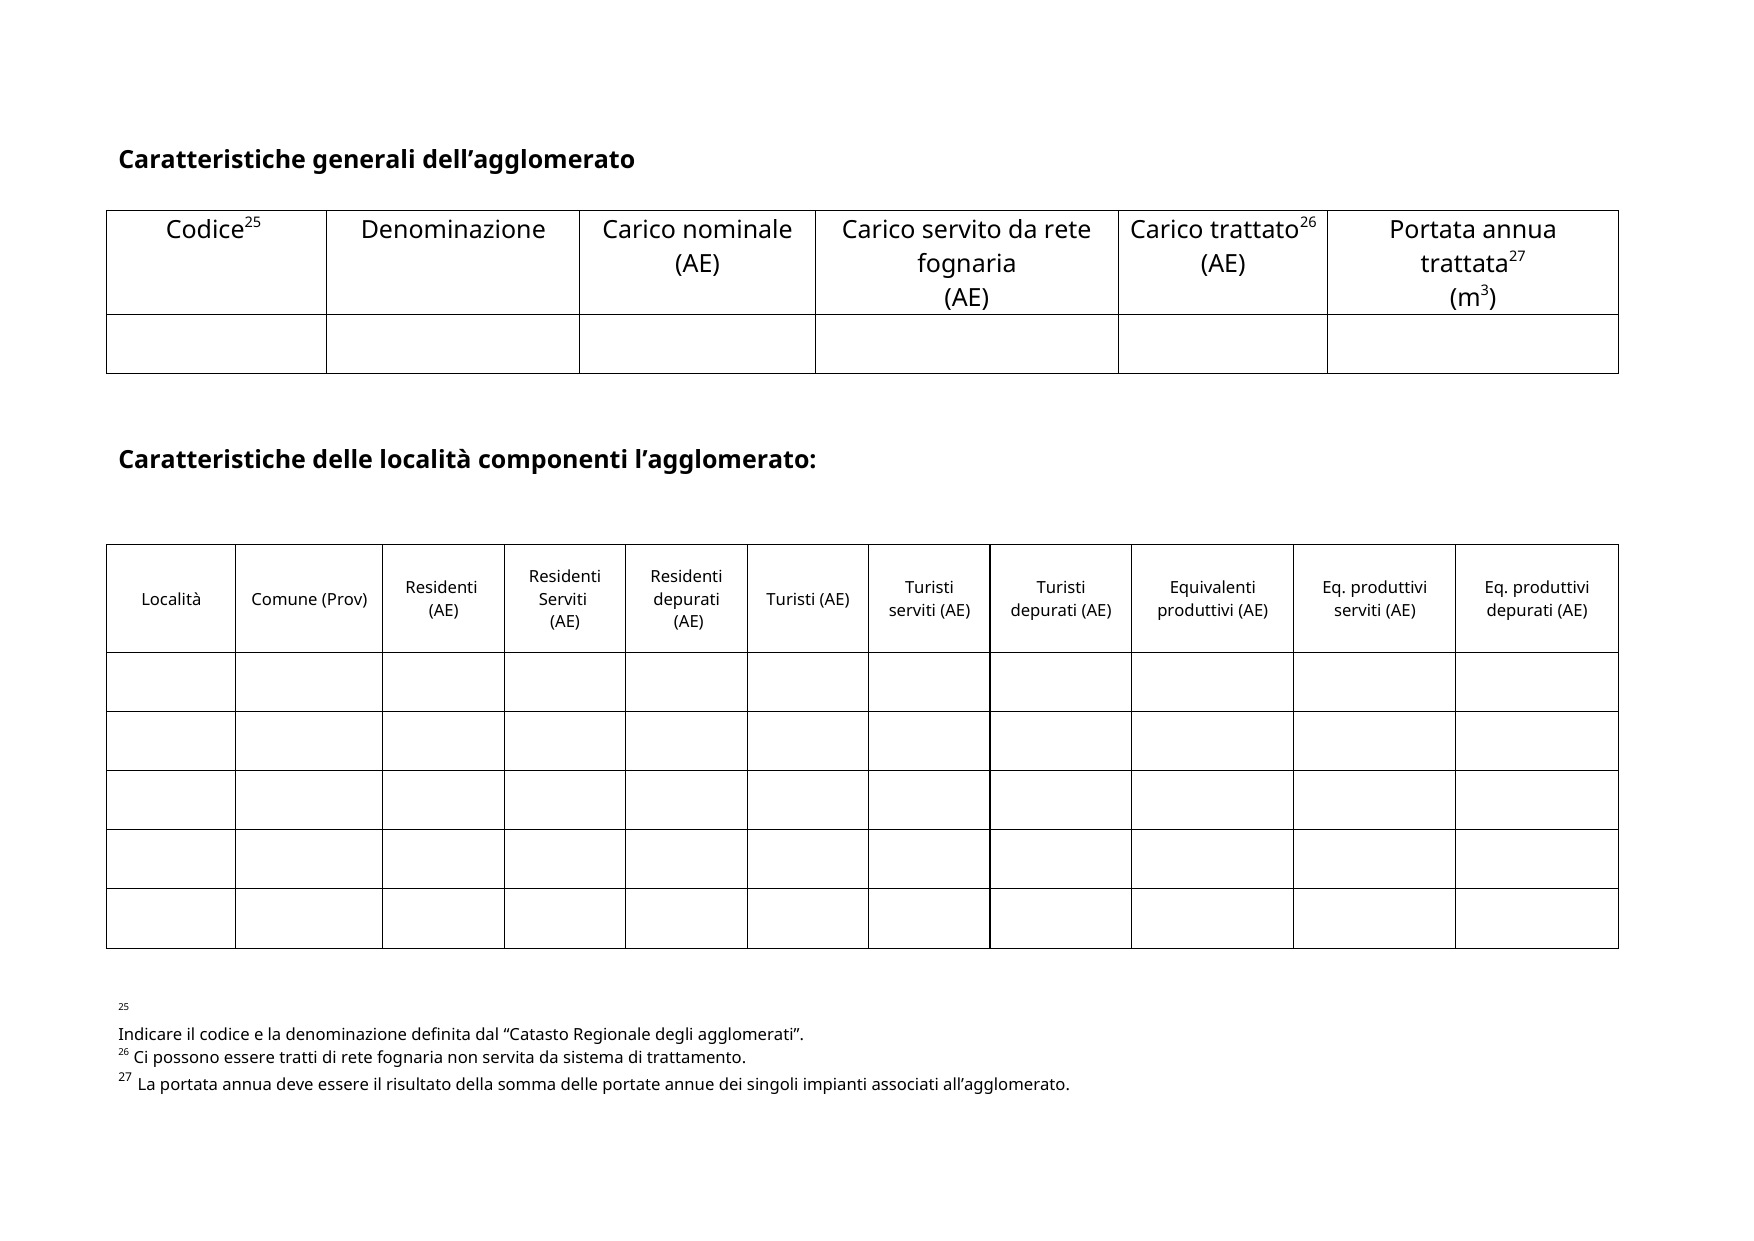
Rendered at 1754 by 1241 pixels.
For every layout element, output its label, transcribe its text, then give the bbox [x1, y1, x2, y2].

table_cell [626, 653, 747, 711]
text Caratteristiche generali dell’agglomerato [118, 142, 1606, 176]
table_cell [626, 889, 747, 947]
table_cell [505, 889, 625, 947]
table_cell [580, 315, 815, 373]
table_cell [991, 653, 1131, 711]
table_header Turisti depurati (AE) [991, 545, 1131, 652]
table_cell [383, 771, 504, 829]
table_cell [869, 712, 989, 770]
table_cell [748, 889, 868, 947]
table_cell [748, 712, 868, 770]
table_cell [107, 771, 235, 829]
table_cell [107, 889, 235, 947]
table_cell [1132, 712, 1293, 770]
table_cell [383, 830, 504, 888]
table_cell [626, 771, 747, 829]
table_cell [1456, 771, 1618, 829]
table_cell [1328, 315, 1618, 373]
table_header Comune (Prov) [236, 545, 382, 652]
table_cell [1294, 889, 1455, 947]
table_header Carico nominale (AE) [580, 211, 815, 313]
table_cell [383, 653, 504, 711]
table_header Turisti (AE) [748, 545, 868, 652]
table_cell [1456, 830, 1618, 888]
table_cell [991, 771, 1131, 829]
table_cell [869, 889, 989, 947]
table_header Carico servito da rete fognaria (AE) [816, 211, 1118, 313]
table_cell [107, 315, 326, 373]
table_cell [236, 712, 382, 770]
table_cell [748, 830, 868, 888]
table_header Portata annua trattata (m3) [1328, 211, 1618, 313]
table_cell [1119, 315, 1327, 373]
table_cell [236, 653, 382, 711]
table_cell [991, 712, 1131, 770]
table_header Residenti (AE) [383, 545, 504, 652]
table_header Residenti Serviti (AE) [505, 545, 625, 652]
table_header Eq. produttivi depurati (AE) [1456, 545, 1618, 652]
table_cell [748, 771, 868, 829]
table_cell [1294, 771, 1455, 829]
table_cell [1294, 712, 1455, 770]
table_cell [626, 830, 747, 888]
table_header Località [107, 545, 235, 652]
table_cell [505, 712, 625, 770]
table_cell [1294, 653, 1455, 711]
table_cell [1132, 830, 1293, 888]
table_header Eq. produttivi serviti (AE) [1294, 545, 1455, 652]
table_cell [505, 771, 625, 829]
table_header Carico trattato (AE) [1119, 211, 1327, 313]
table_cell [991, 889, 1131, 947]
table_cell [1294, 830, 1455, 888]
table_cell [869, 830, 989, 888]
table_cell [1132, 653, 1293, 711]
table_cell [816, 315, 1118, 373]
table_cell [991, 830, 1131, 888]
table_header Equivalenti produttivi (AE) [1132, 545, 1293, 652]
table_cell [1456, 653, 1618, 711]
table_cell [236, 830, 382, 888]
table_cell [1456, 712, 1618, 770]
table_cell [383, 889, 504, 947]
table_header Turisti serviti (AE) [869, 545, 989, 652]
table_cell [107, 712, 235, 770]
table_cell [1456, 889, 1618, 947]
table_header Codice [107, 211, 326, 313]
table_cell [236, 771, 382, 829]
text Caratteristiche delle località componenti l’agglomerato: [118, 442, 1606, 476]
table_cell [1132, 889, 1293, 947]
table_cell [869, 653, 989, 711]
table_cell [236, 889, 382, 947]
table_cell [1132, 771, 1293, 829]
table_cell [327, 315, 579, 373]
table_header Residenti depurati (AE) [626, 545, 747, 652]
table_cell [107, 830, 235, 888]
table_cell [107, 653, 235, 711]
table_cell [505, 653, 625, 711]
table_cell [748, 653, 868, 711]
table_cell [383, 712, 504, 770]
table_cell [869, 771, 989, 829]
table_cell [505, 830, 625, 888]
table_header Denominazione [327, 211, 579, 313]
table_cell [626, 712, 747, 770]
